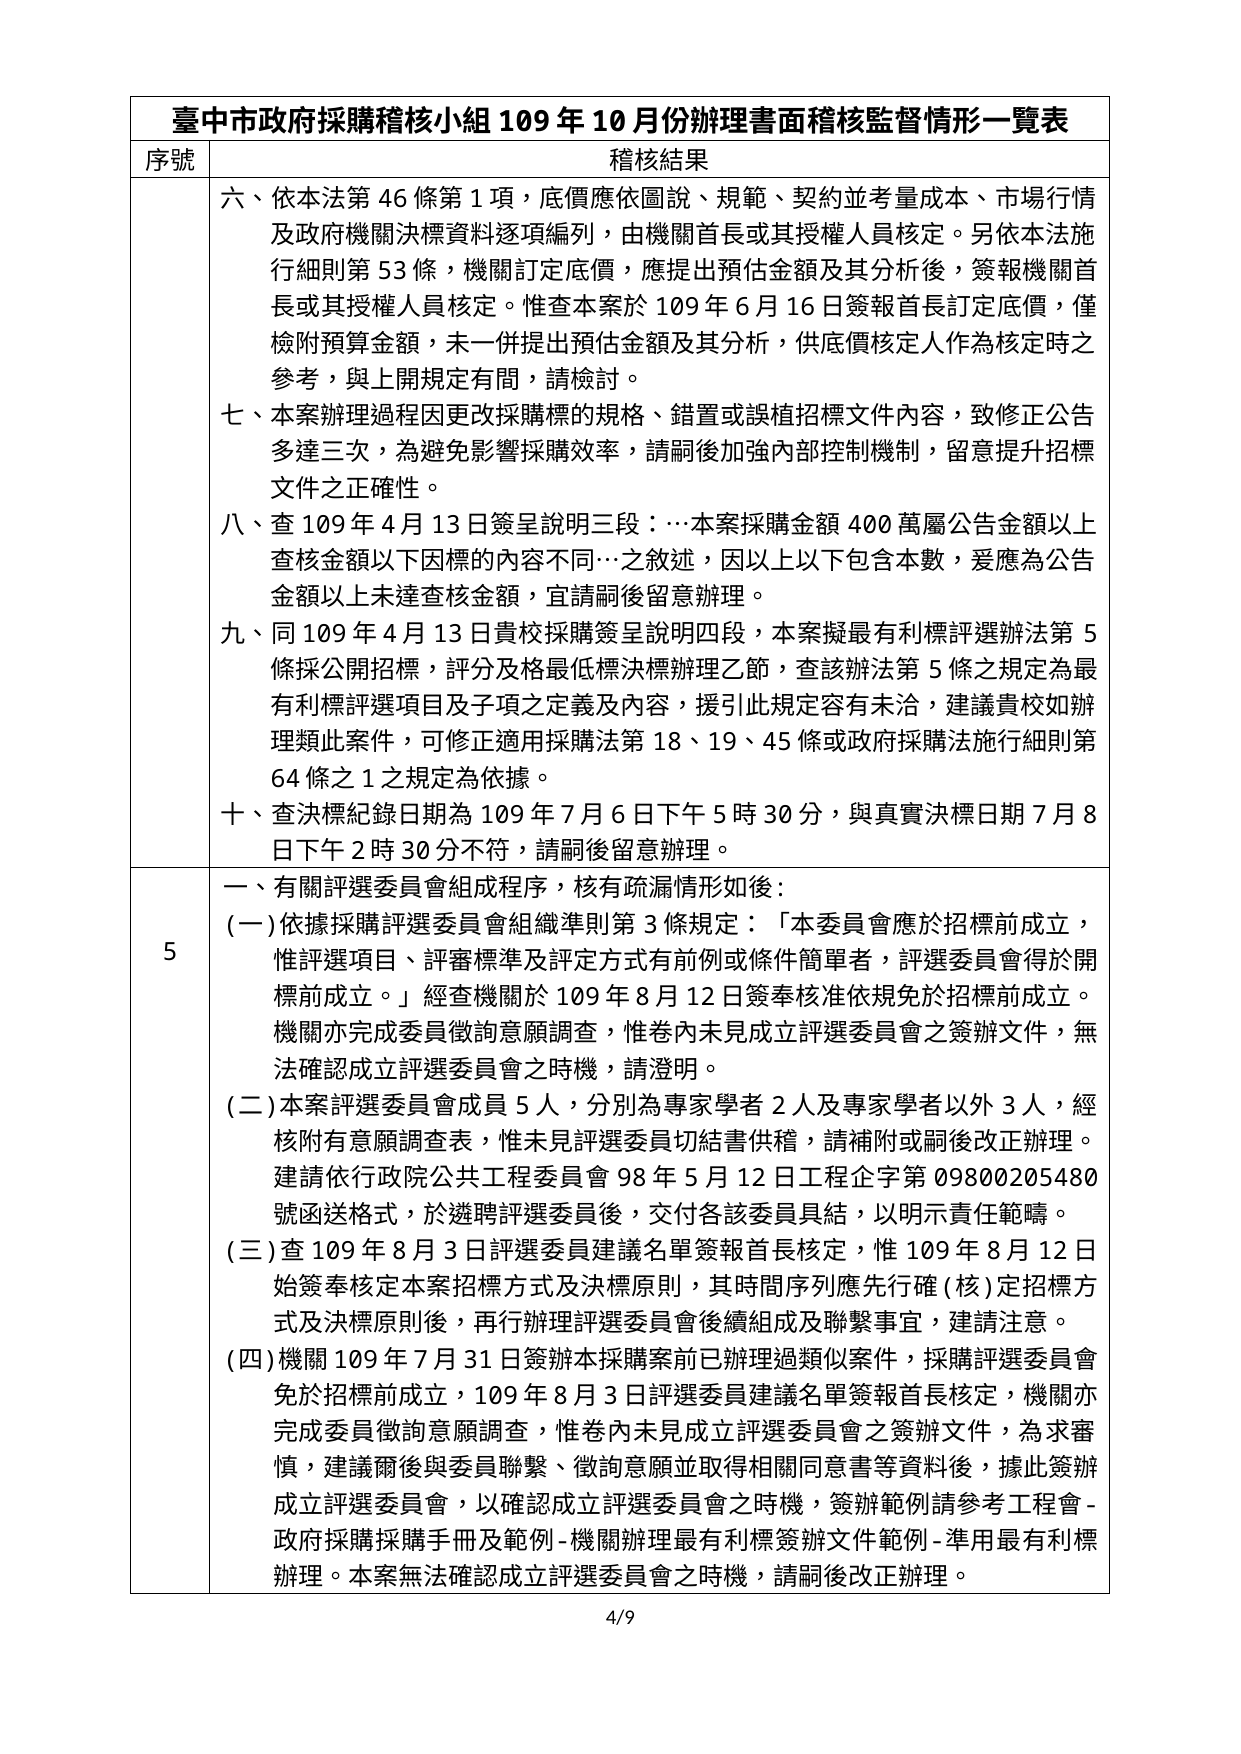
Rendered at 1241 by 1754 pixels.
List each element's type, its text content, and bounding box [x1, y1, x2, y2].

table_cell 序號 [131, 141, 209, 177]
table_cell [131, 178, 209, 867]
table_cell 六、依本法第46條第1項，底價應依圖說、規範、契約並考量成本、市場行情及政府機關決標資料逐項編列，由機關首長或其授權人員核定。另依本法施行細則第53條，機關訂定底價，應提出預估金額及其分析後，簽報機關首長或其授權人員核定。惟查本案於109年6月16日簽報首長訂定底價，僅檢附預算金額，未一併提出預估金額及其分析，供底價核定人作為核定時之參考，與上開規定有間，請檢討。 七、本案辦理過程因更改採購標的規格、錯置或誤植招標文件內容，致修正公告多達三次，為避免影響採購效率，請嗣後加強內部控制機制，留意提升招標文件之正確性。 八、查109年4月13日簽呈說明三段：…本案採購金額400萬屬公告金額以上查核金額以下因標的內容不同…之敘述，因以上以下包含本數，爰應為公告金額以上未達查核金額，宜請嗣後留意辦理。 九、同109年4月13日貴校採購簽呈說明四段，本案擬最有利標評選辦法第5條採公開招標，評分及格最低標決標辦理乙節，查該辦法第5條之規定為最有利標評選項目及子項之定義及內容，援引此規定容有未洽，建議貴校如辦理類此案件，可修正適用採購法第18、19、45條或政府採購法施行細則第64條之1之規定為依據。 十、查決標紀錄日期為109年7月6日下午5時30分，與真實決標日期7月8日下午2時30分不符，請嗣後留意辦理。 [210, 178, 1109, 867]
table_cell 5 [131, 868, 209, 1593]
table_cell 稽核結果 [210, 141, 1109, 177]
table_cell 一、有關評選委員會組成程序，核有疏漏情形如後: (一)依據採購評選委員會組織準則第3條規定：「本委員會應於招標前成立，惟評選項目、評審標準及評定方式有前例或條件簡單者，評選委員會得於開標前成立。」經查機關於109年8月12日簽奉核准依規免於招標前成立。機關亦完成委員徵詢意願調查，惟卷內未見成立評選委員會之簽辦文件，無法確認成立評選委員會之時機，請澄明。 (二)本案評選委員會成員5人，分別為專家學者2人及專家學者以外3人，經核附有意願調查表，惟未見評選委員切結書供稽，請補附或嗣後改正辦理。建請依行政院公共工程委員會98年5月12日工程企字第09800205480號函送格式，於遴聘評選委員後，交付各該委員具結，以明示責任範疇。 (三)查109年8月3日評選委員建議名單簽報首長核定，惟109年8月12日始簽奉核定本案招標方式及決標原則，其時間序列應先行確(核)定招標方式及決標原則後，再行辦理評選委員會後續組成及聯繫事宜，建請注意。 (四)機關109年7月31日簽辦本採購案前已辦理過類似案件，採購評選委員會免於招標前成立，109年8月3日評選委員建議名單簽報首長核定，機關亦完成委員徵詢意願調查，惟卷內未見成立評選委員會之簽辦文件，為求審慎，建議爾後與委員聯繫、徵詢意願並取得相關同意書等資料後，據此簽辦成立評選委員會，以確認成立評選委員會之時機，簽辦範例請參考工程會-政府採購採購手冊及範例-機關辦理最有利標簽辦文件範例-準用最有利標辦理。本案無法確認成立評選委員會之時機，請嗣後改正辦理。 [210, 868, 1109, 1593]
table_header 臺中市政府採購稽核小組109年10月份辦理書面稽核監督情形一覽表 [131, 97, 1109, 140]
